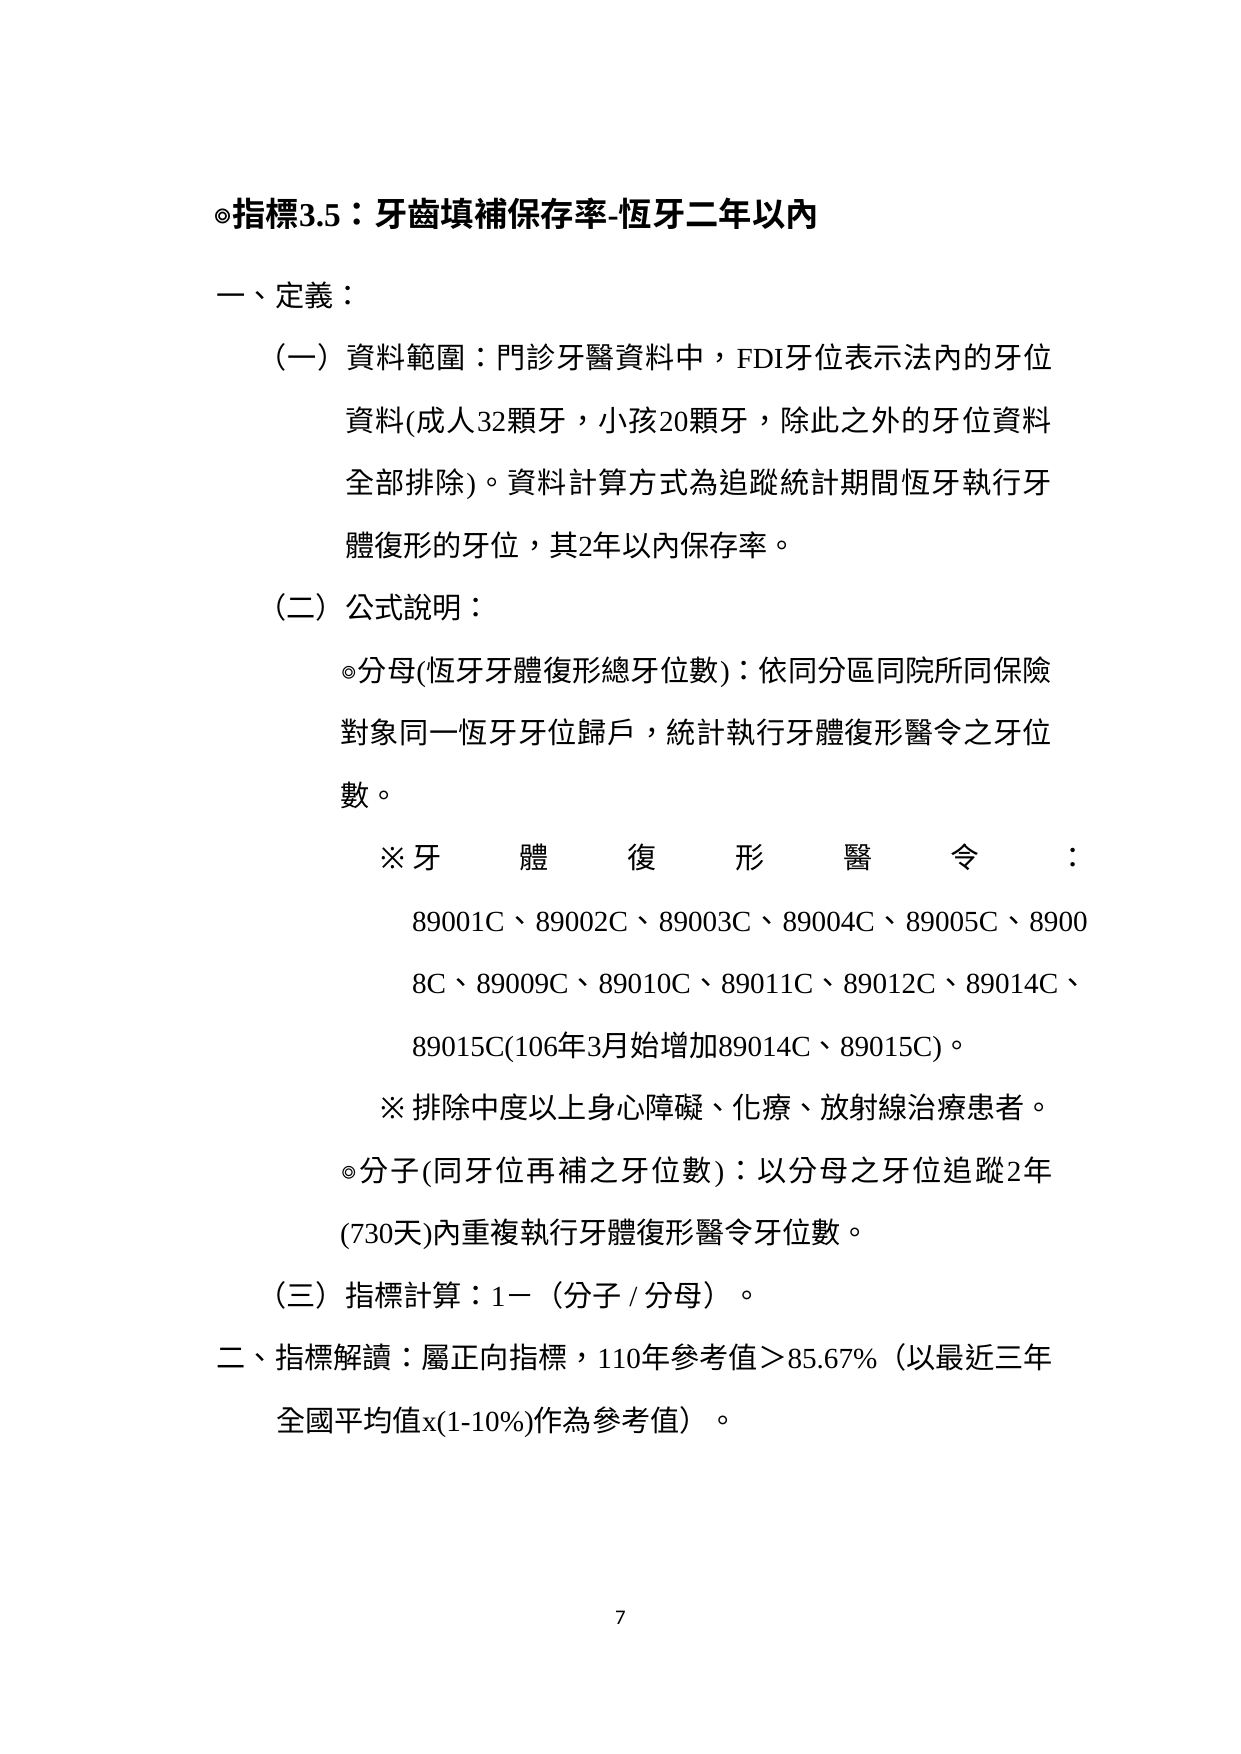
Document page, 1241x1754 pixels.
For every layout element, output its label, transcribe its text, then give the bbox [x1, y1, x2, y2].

text ◎分子(同牙位再補之牙位數)：以分母之牙位追蹤2年(730天)內重複執行牙體復形醫令牙位數。 [340, 1127, 1053, 1252]
subtitle （三）指標計算：1－（分子 / 分母）。 [257, 1252, 1053, 1314]
subtitle ◎指標3.5：牙齒填補保存率-恆牙二年以內 [212, 171, 1053, 233]
list 排除中度以上身心障礙、化療、放射線治療患者。 [375, 1064, 1053, 1127]
subtitle 二、指標解讀：屬正向指標，110年參考值＞85.67%（以最近三年全國平均值x(1-10%)作為參考值）。 [216, 1314, 1053, 1439]
text （二）公式說明： [257, 564, 1053, 627]
list 牙體復形醫令：89001C、89002C、89003C、89004C、89005C、89008C、89009C、89010C、89011C、89012C、89014C、89015C(106年3月始增加89014C、89015C)。 [375, 814, 1088, 1064]
subtitle （一）資料範圍：門診牙醫資料中，FDI牙位表示法內的牙位資料(成人32顆牙，小孩20顆牙，除此之外的牙位資料全部排除)。資料計算方式為追蹤統計期間恆牙執行牙體復形的牙位，其2年以內保存率。 [257, 314, 1053, 564]
text ◎分母(恆牙牙體復形總牙位數)：依同分區同院所同保險對象同一恆牙牙位歸戶，統計執行牙體復形醫令之牙位數。 [340, 627, 1053, 814]
subtitle 一、定義： [216, 252, 1053, 314]
